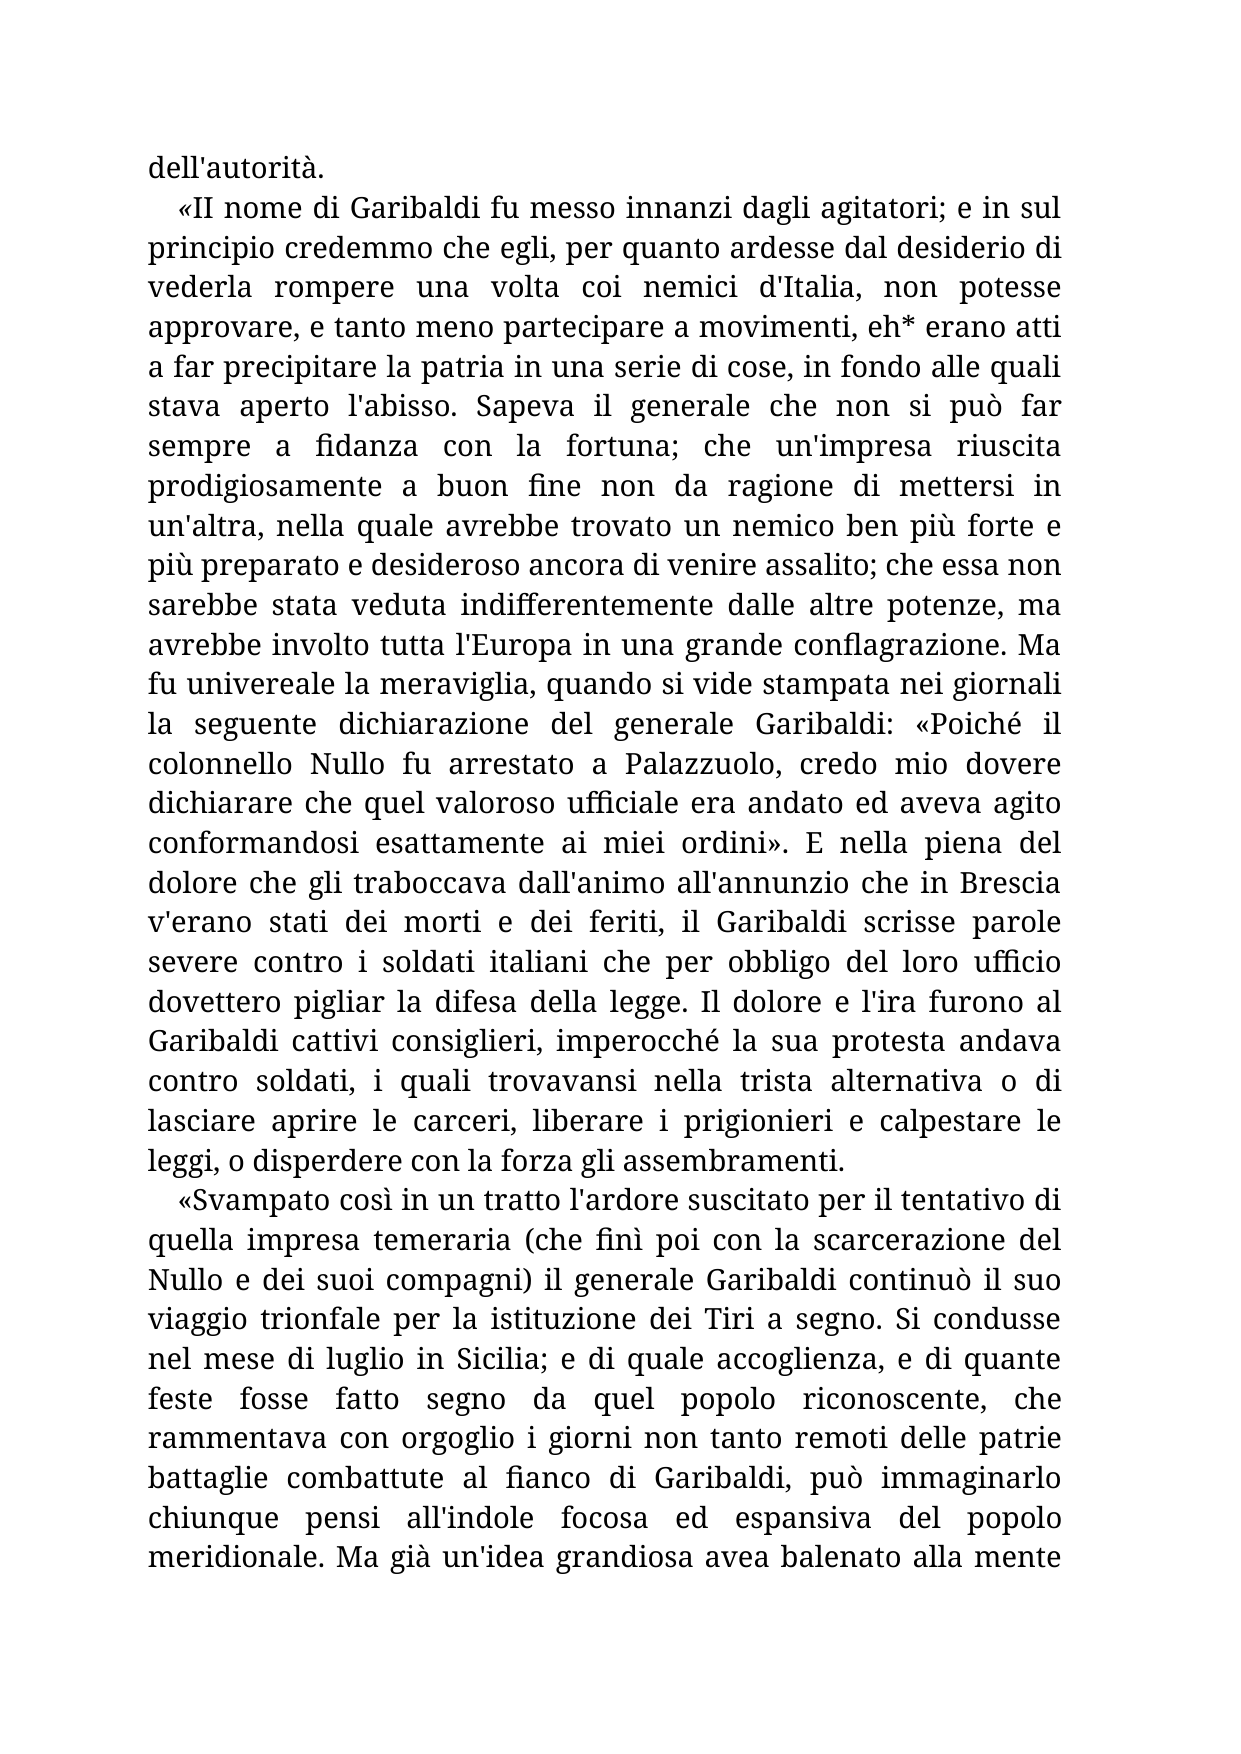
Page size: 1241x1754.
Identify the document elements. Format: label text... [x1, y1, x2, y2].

text «II nome di Garibaldi fu messo innanzi dagli agitatori; e in sul principio credemmo che egli, per quanto ardesse dal desiderio di vederla rompere una volta coi nemici d'Italia, non potesse approvare, e tanto meno partecipare a movimenti, eh* erano atti a far precipitare la patria in una serie di cose, in fondo alle quali stava aperto l'abisso. Sapeva il generale che non si può far sempre a fidanza con la fortuna; che un'impresa riuscita prodigiosamente a buon fine non da ragione di mettersi in un'altra, nella quale avrebbe trovato un nemico ben più forte e più preparato e desideroso ancora di venire assalito; che essa non sarebbe stata veduta indifferentemente dalle altre potenze, ma avrebbe involto tutta l'Europa in una grande conflagrazione. Ma fu univereale la meraviglia, quando si vide stampata nei giornali la seguente dichiarazione del generale Garibaldi: «Poiché il colonnello Nullo fu arrestato a Palazzuolo, credo mio dovere dichiarare che quel valoroso ufficiale era andato ed aveva agito conformandosi esattamente ai miei ordini». E nella piena del dolore che gli traboccava dall'animo all'annunzio che in Brescia v'erano stati dei morti e dei feriti, il Garibaldi scrisse parole severe contro i soldati italiani che per obbligo del loro ufficio dovettero pigliar la difesa della legge. Il dolore e l'ira furono al Garibaldi cattivi consiglieri, imperocché la sua protesta andava contro soldati, i quali trovavansi nella trista alternativa o di lasciare aprire le carceri, liberare i prigionieri e calpestare le leggi, o disperdere con la forza gli assembramenti. [148, 187, 1063, 1179]
text «Svampato così in un tratto l'ardore suscitato per il tentativo di quella impresa temeraria (che finì poi con la scarcerazione del Nullo e dei suoi compagni) il generale Garibaldi continuò il suo viaggio trionfale per la istituzione dei Tiri a segno. Si condusse nel mese di luglio in Sicilia; e di quale accoglienza, e di quante feste fosse fatto segno da quel popolo riconoscente, che rammentava con orgoglio i giorni non tanto remoti delle patrie battaglie combattute al fianco di Garibaldi, può immaginarlo chiunque pensi all'indole focosa ed espansiva del popolo meridionale. Ma già un'idea grandiosa avea balenato alla mente [148, 1179, 1063, 1576]
text dell'autorità. [148, 148, 1063, 187]
